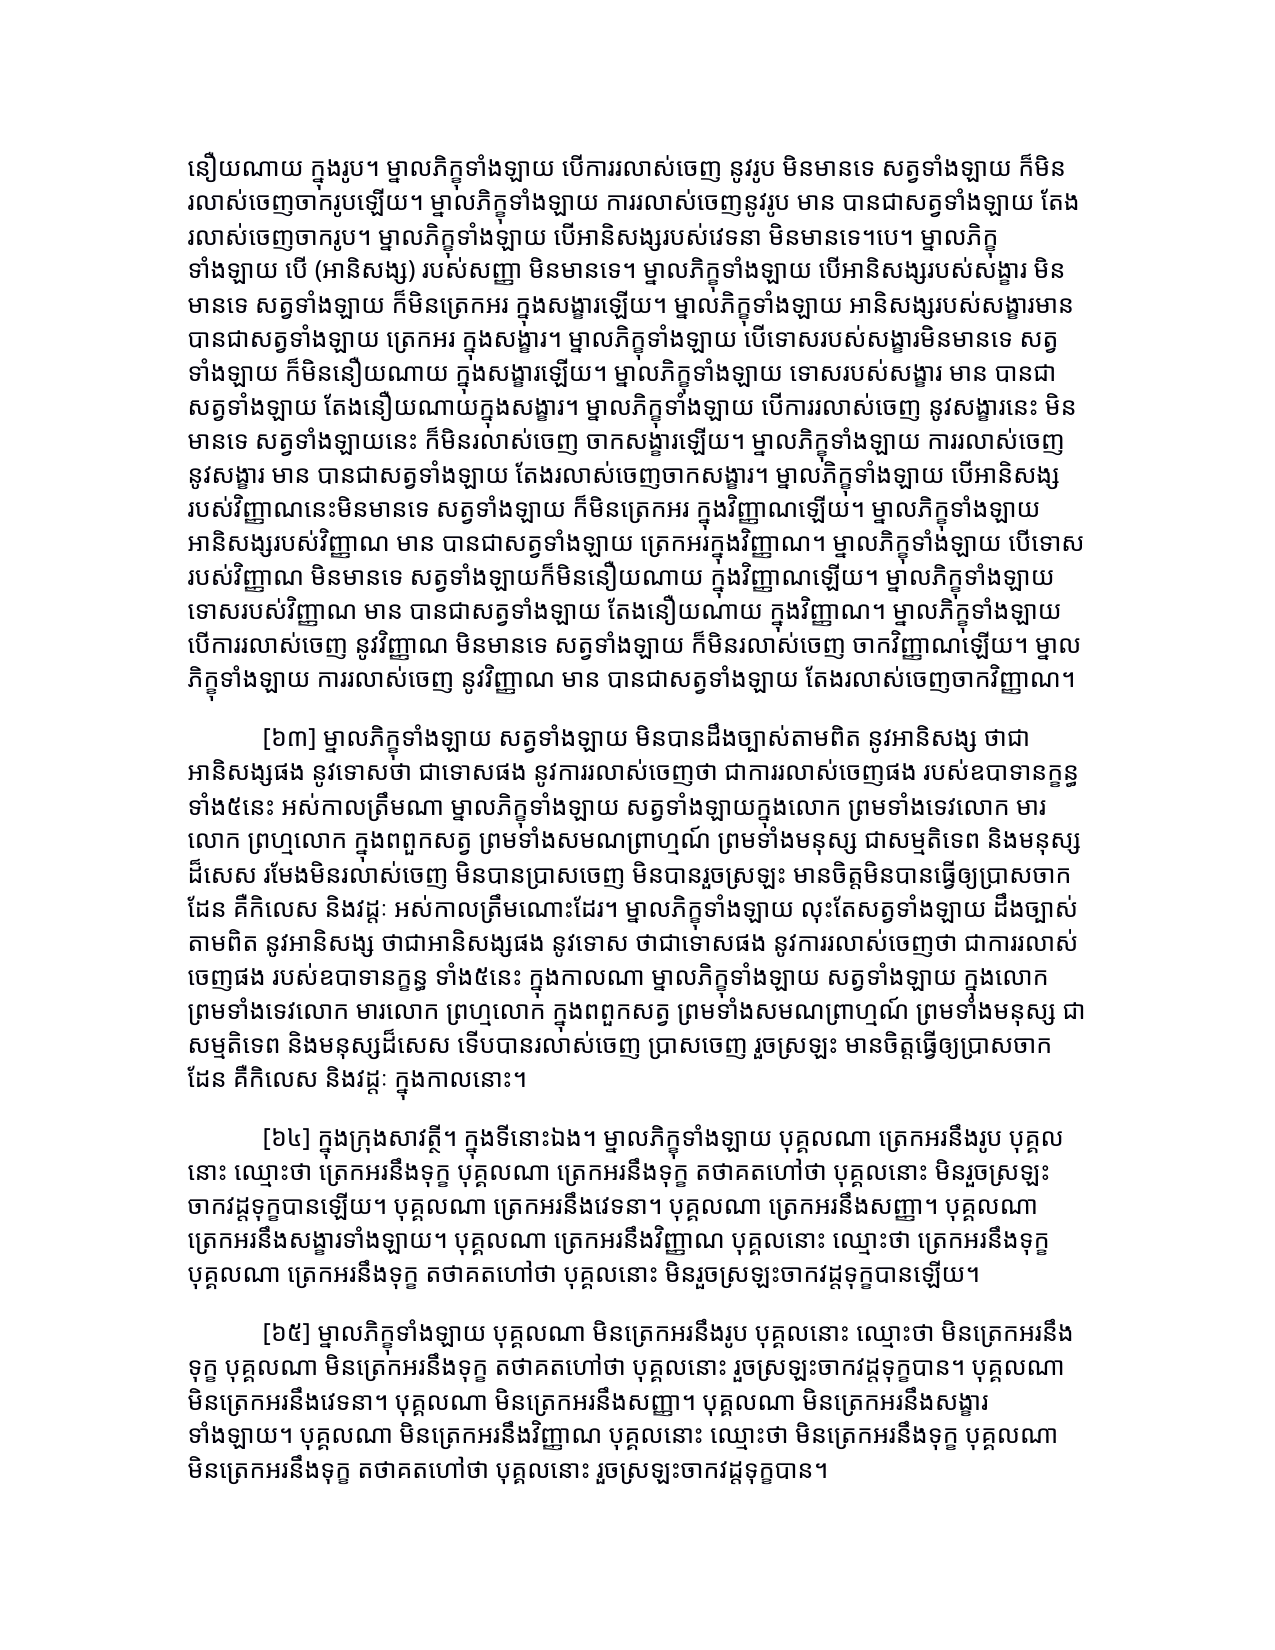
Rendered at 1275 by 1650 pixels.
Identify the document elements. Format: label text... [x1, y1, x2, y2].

text [៦៣] ម្នាលភិក្ខុទាំងឡាយ សត្វទាំងឡាយ មិនបានដឹងច្បាស់តាមពិត នូវ​អានិសង្ស​ ថាជាអានិសង្សផង នូវទោសថា ជាទោសផង នូវ​ការរលាស់​ចេញថា ជា​ការរលាស់ចេញផង របស់​ឧបាទានក្ខន្ធ ទាំង៥នេះ អស់កាលត្រឹមណា ម្នាលភិក្ខុ​ទាំងឡាយ សត្វទាំងឡាយក្នុងលោក ព្រមទាំងទេវលោក មារលោក ព្រហ្មលោក ក្នុងពពួកសត្វ ព្រមទាំងសមណព្រាហ្មណ៍ ព្រមទាំង​មនុស្ស ជាសម្មតិទេព និង​មនុស្សដ៏សេស រមែង​មិនរលាស់ចេញ មិនបានប្រាសចេញ មិនបានរួចស្រឡះ មានចិត្តមិនបានធ្វើឲ្យ​ប្រាសចាកដែន គឺកិលេស និងវដ្តៈ អស់​កាលត្រឹមណោះដែរ។ ម្នាលភិក្ខុទាំងឡាយ លុះតែសត្វទាំងឡាយ ដឹងច្បាស់តាមពិត នូវអានិសង្ស ថាជា​អានិសង្សផង នូវទោស​ ថាជាទោសផង នូវការរលាស់​ចេញថា ជា​ការរលាស់ចេញផង របស់​ឧបាទានក្ខន្ធ ទាំង៥នេះ ក្នុងកាលណា ម្នាលភិក្ខុ​ទាំងឡាយ សត្វ​ទាំងឡាយ ក្នុងលោក ព្រមទាំងទេវលោក មារលោក ព្រហ្មលោក ក្នុងពពួក​សត្វ ព្រមទាំងសមណព្រាហ្មណ៍ ព្រមទាំងមនុស្ស​ ជាសម្មតិទេព និង​មនុស្ស​ដ៏សេស ទើប​បានរលាស់ចេញ ប្រាសចេញ រួចស្រឡះ មានចិត្ត​ធ្វើឲ្យ​ប្រាសចាកដែន គឺកិលេស និង​វដ្តៈ ក្នុងកាលនោះ។ [187, 720, 1087, 1095]
text [៦៥] ម្នាលភិក្ខុទាំងឡាយ បុគ្គល​ណា មិនត្រេកអរនឹងរូប បុគ្គលនោះ ឈ្មោះ​ថា មិនត្រេកអរនឹងទុក្ខ បុគ្គលណា មិនត្រេកអរនឹងទុក្ខ តថាគតហៅថា បុគ្គលនោះ រួច​ស្រឡះចាកវដ្តទុក្ខបាន។ បុគ្គលណា មិនត្រេកអរនឹងវេទនា។ បុគ្គលណា មិនត្រេកអរនឹងសញ្ញា។ បុគ្គលណា មិនត្រេកអរនឹង​សង្ខារទាំងឡាយ។ បុគ្គល​ណា មិនត្រេកអរនឹងវិញ្ញាណ បុគ្គលនោះ ឈ្មោះ​ថា មិនត្រេកអរនឹងទុក្ខ បុគ្គលណា មិនត្រេកអរនឹងទុក្ខ តថាគតហៅថា បុគ្គលនោះ រួច​ស្រឡះចាកវដ្តទុក្ខបាន។ [187, 1315, 1087, 1485]
text [៦២] ក្នុងក្រុងសាវត្ថី។ ក្នុងទីនោះឯង។ ម្នាលភិក្ខុទាំងឡាយ បើអានិសង្សរបស់​រូប មិនមានទេ សត្វទាំងឡាយ ក៏មិនត្រេកអរក្នុងរូបឡើយ។ ម្នាលភិក្ខុទាំងឡាយ អានិសង្សរបស់រូប មាន បានជាសត្វទាំងឡាយ ត្រេកអរក្នុងរូប។ ម្នាលភិក្ខុទាំងឡាយ បើ​ទោសរបស់រូប មិនមានទេ សត្វទាំងឡាយនេះ ក៏មិននឿយណាយ ក្នុងរូប​ឡើយ។ ម្នាលភិក្ខុទាំងឡាយ ទោសរបស់រូប មាន បានជាសត្វទាំងឡាយ តែងនឿយណាយ ក្នុងរូប។ ម្នាលភិក្ខុទាំងឡាយ បើការរលាស់ចេញ នូវរូប មិនមានទេ សត្វទាំងឡាយ ក៏​មិនរលាស់ចេញចាករូបឡើយ។ ម្នាលភិក្ខុទាំងឡាយ ការរលាស់ចេញនូវរូប មាន បាន​ជាសត្វទាំងឡាយ តែងរលាស់ចេញចាករូប។ ម្នាលភិក្ខុទាំងឡាយ បើ​អានិសង្ស​របស់វេទនា មិនមានទេ។បេ។ ម្នាលភិក្ខុទាំងឡាយ បើ (អានិសង្ស) របស់សញ្ញា មិន​មានទេ។ ម្នាលភិក្ខុទាំងឡាយ បើអានិសង្សរបស់សង្ខារ មិនមានទេ សត្វ​ទាំងឡាយ ក៏​មិនត្រេកអរ ក្នុងសង្ខារឡើយ។ ម្នាលភិក្ខុទាំងឡាយ អានិសង្សរបស់សង្ខារ​មាន បាន​ជាសត្វទាំងឡាយ ត្រេកអរ ក្នុងសង្ខារ។ ម្នាលភិក្ខុទាំងឡាយ បើទោសរបស់សង្ខារ​មិនមានទេ សត្វទាំងឡាយ ក៏មិននឿយណាយ ក្នុងសង្ខារឡើយ។ ម្នាលភិក្ខុទាំងឡាយ ទោសរបស់សង្ខារ មាន បានជាសត្វទាំងឡាយ តែងនឿយ​ណាយក្នុងសង្ខារ។ ម្នាលភិក្ខុទាំងឡាយ បើការរលាស់ចេញ នូវសង្ខារនេះ មិនមានទេ សត្វទាំងឡាយនេះ ក៏​មិនរលាស់ចេញ ចាកសង្ខារឡើយ។ ម្នាលភិក្ខុទាំងឡាយ ការ​រលាស់ចេញ នូវសង្ខារ មាន បានជាសត្វទាំងឡាយ តែង​រលាស់ចេញចាកសង្ខារ។ ម្នាលភិក្ខុទាំងឡាយ បើអានិសង្សរបស់វិញ្ញាណ​នេះ​មិនមានទេ សត្វទាំងឡាយ ក៏​មិន​ត្រេកអរ ក្នុងវិញ្ញាណឡើយ។ ម្នាលភិក្ខុទាំងឡាយ អានិសង្សរបស់វិញ្ញាណ មាន បាន​ជាសត្វទាំងឡាយ ត្រេកអរក្នុងវិញ្ញាណ។ ម្នាលភិក្ខុទាំងឡាយ បើទោសរបស់​វិញ្ញាណ ​មិនមានទេ សត្វទាំងឡាយក៏​មិននឿយណាយ ក្នុងវិញ្ញាណឡើយ។ ម្នាលភិក្ខុទាំងឡាយ ទោសរបស់វិញ្ញាណ មាន បានជាសត្វទាំងឡាយ តែង​នឿយ​ណាយ ​ក្នុងវិញ្ញាណ។ ម្នាលភិក្ខុទាំងឡាយ បើការរលាស់ចេញ នូវ​វិញ្ញាណ មិនមាន​ទេ សត្វទាំងឡាយ ក៏​មិនរលាស់ចេញ ចាកវិញ្ញាណឡើយ។ ម្នាលភិក្ខុទាំងឡាយ ការរលាស់ចេញ នូវវិញ្ញាណ មាន បានជាសត្វ​ទាំងឡាយ តែងរលាស់ចេញចាកវិញ្ញាណ។ [187, 150, 1087, 695]
text [៦៤] ក្នុងក្រុងសាវត្ថី។ ក្នុងទីនោះឯង។ ម្នាលភិក្ខុទាំងឡាយ បុគ្គលណា ត្រេកអរ​នឹងរូប បុគ្គលនោះ ឈ្មោះថា ត្រេកអរនឹងទុក្ខ បុគ្គលណា ត្រេកអរនឹង​ទុក្ខ តថាគតហៅថា បុគ្គលនោះ មិនរួចស្រឡះ ចាកវដ្តទុក្ខបានឡើយ។ បុគ្គលណា ត្រេកអរ​នឹងវេទនា។ បុគ្គលណា ត្រេកអរនឹងសញ្ញា។ បុគ្គលណា ត្រេកអរនឹង​សង្ខារ​ទាំងឡាយ។ បុគ្គលណា ត្រេកអរនឹងវិញ្ញាណ បុគ្គលនោះ ឈ្មោះថា ត្រេកអរ​នឹង​ទុក្ខ បុគ្គលណា ត្រេកអរនឹងទុក្ខ តថាគតហៅថា បុគ្គលនោះ មិនរួច​ស្រឡះ​ចាក​វដ្តទុក្ខ​បាន​ឡើយ។ [187, 1120, 1087, 1290]
